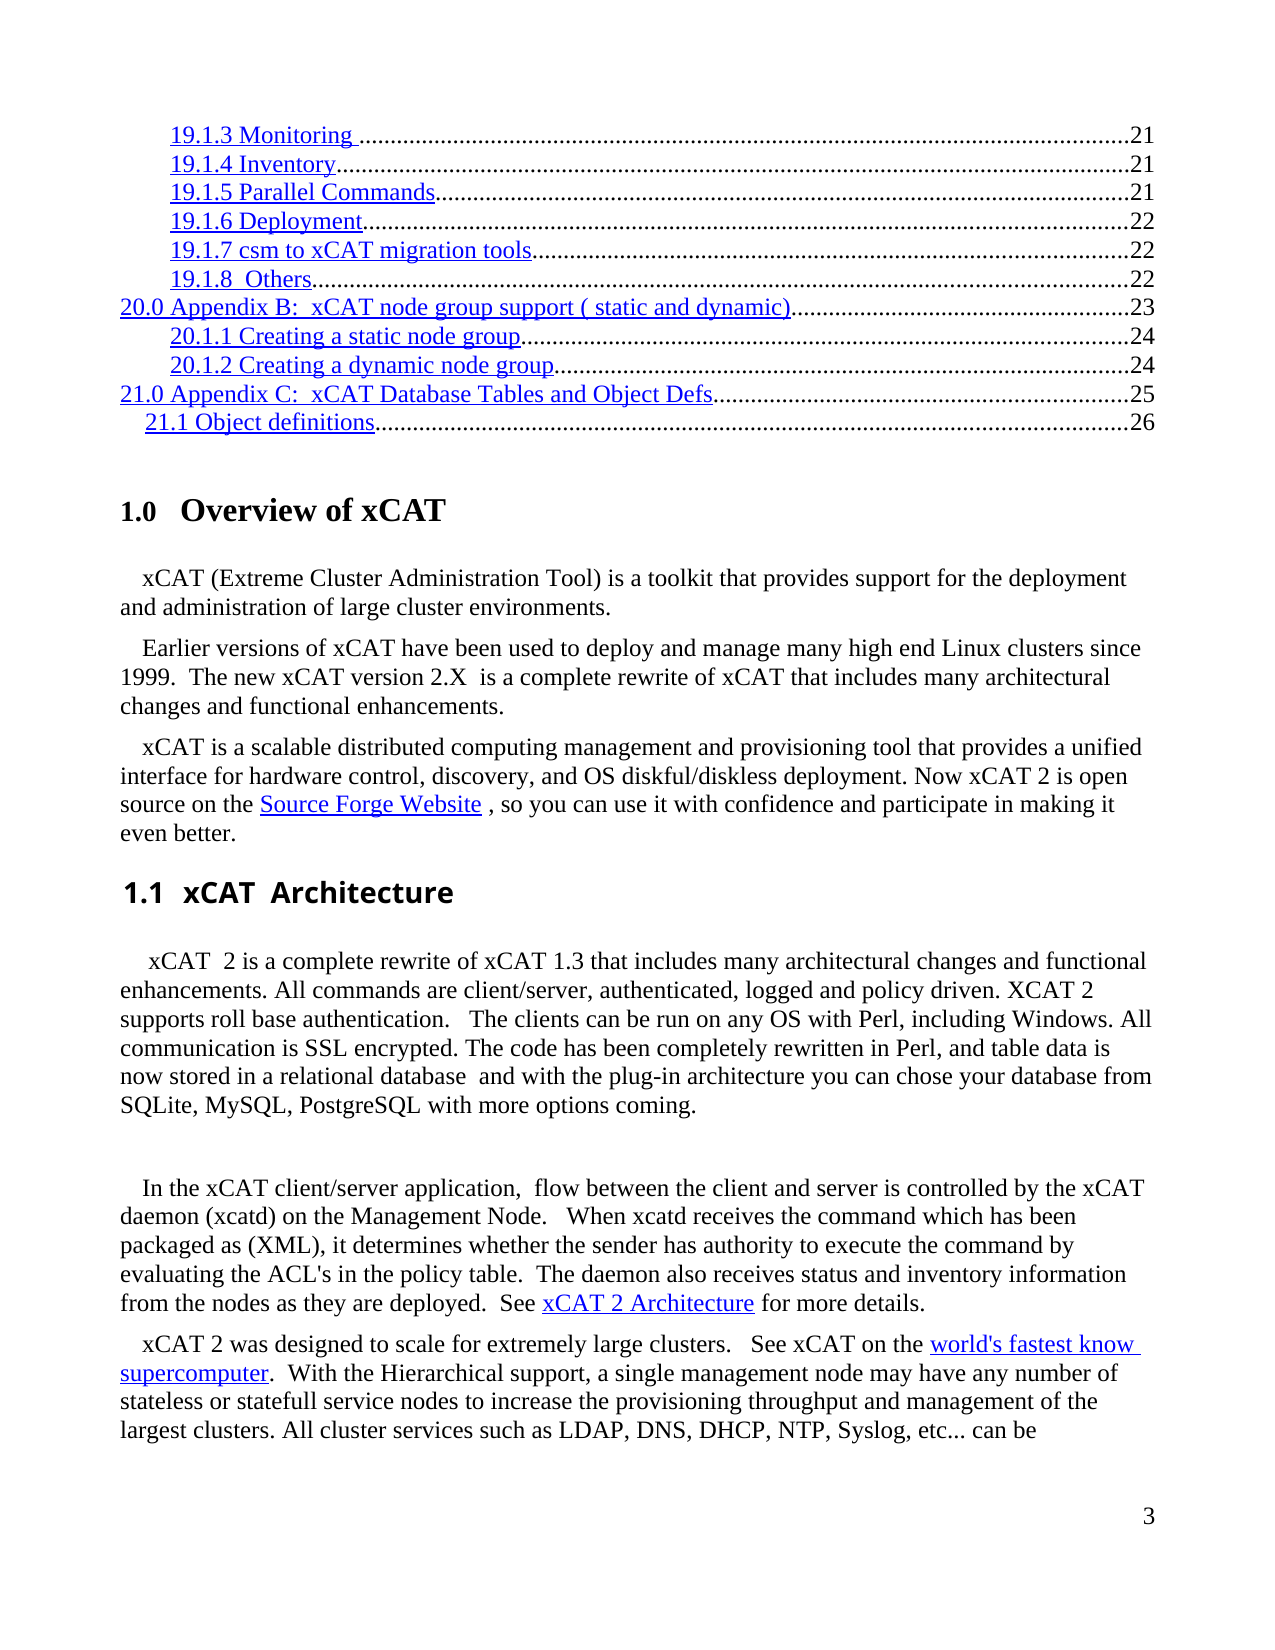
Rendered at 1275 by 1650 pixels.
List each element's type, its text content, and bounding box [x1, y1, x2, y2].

text In the xCAT client/server application, flow between the client and server is controlled by the xCAT daemon (xcatd) on the Management Node. When xcatd receives the command which has been packaged as (XML), it determines whether the sender has authority to execute the command by evaluating the ACL's in the policy table. The daemon also receives status and inventory information from the nodes as they are deployed. See xCAT 2 Architecture for more details. [120, 1173, 1155, 1316]
text Earlier versions of xCAT have been used to deploy and manage many high end Linux clusters since 1999. The new xCAT version 2.X is a complete rewrite of xCAT that includes many architectural changes and functional enhancements. [120, 633, 1155, 719]
subtitle xCAT Architecture [123, 872, 1155, 912]
text 19.1.7 csm to xCAT migration tools 22 [170, 235, 1155, 264]
text 20.1.1 Creating a static node group 24 [170, 321, 1155, 350]
text xCAT is a scalable distributed computing management and provisioning tool that provides a unified interface for hardware control, discovery, and OS diskful/diskless deployment. Now xCAT 2 is open source on the Source Forge Website , so you can use it with confidence and participate in making it even better. [120, 732, 1155, 847]
subtitle Overview of xCAT [120, 490, 1155, 528]
text 20.1.2 Creating a dynamic node group 24 [170, 350, 1155, 379]
text 19.1.6 Deployment 22 [170, 206, 1155, 235]
text 21.1 Object definitions 26 [145, 407, 1155, 436]
text 19.1.3 Monitoring 21 [170, 120, 1155, 149]
text xCAT (Extreme Cluster Administration Tool) is a toolkit that provides support for the deployment and administration of large cluster environments. [120, 563, 1155, 621]
text 19.1.4 Inventory 21 [170, 149, 1155, 177]
text xCAT 2 is a complete rewrite of xCAT 1.3 that includes many architectural changes and functional enhancements. All commands are client/server, authenticated, logged and policy driven. XCAT 2 supports roll base authentication. The clients can be run on any OS with Perl, including Windows. All communication is SSL encrypted. The code has been completely rewritten in Perl, and table data is now stored in a relational database and with the plug-in architecture you can chose your database from SQLite, MySQL, PostgreSQL with more options coming. [120, 946, 1155, 1119]
text 20.0 Appendix B: xCAT node group support ( static and dynamic) 23 [120, 292, 1155, 321]
text 19.1.8 Others 22 [170, 264, 1155, 292]
text 21.0 Appendix C: xCAT Database Tables and Object Defs 25 [120, 379, 1155, 407]
text 19.1.5 Parallel Commands 21 [170, 177, 1155, 206]
text xCAT 2 was designed to scale for extremely large clusters. See xCAT on the world's fastest know supercomputer. With the Hierarchical support, a single management node may have any number of stateless or statefull service nodes to increase the provisioning throughput and management of the largest clusters. All cluster services such as LDAP, DNS, DHCP, NTP, Syslog, etc... can be [120, 1329, 1155, 1444]
